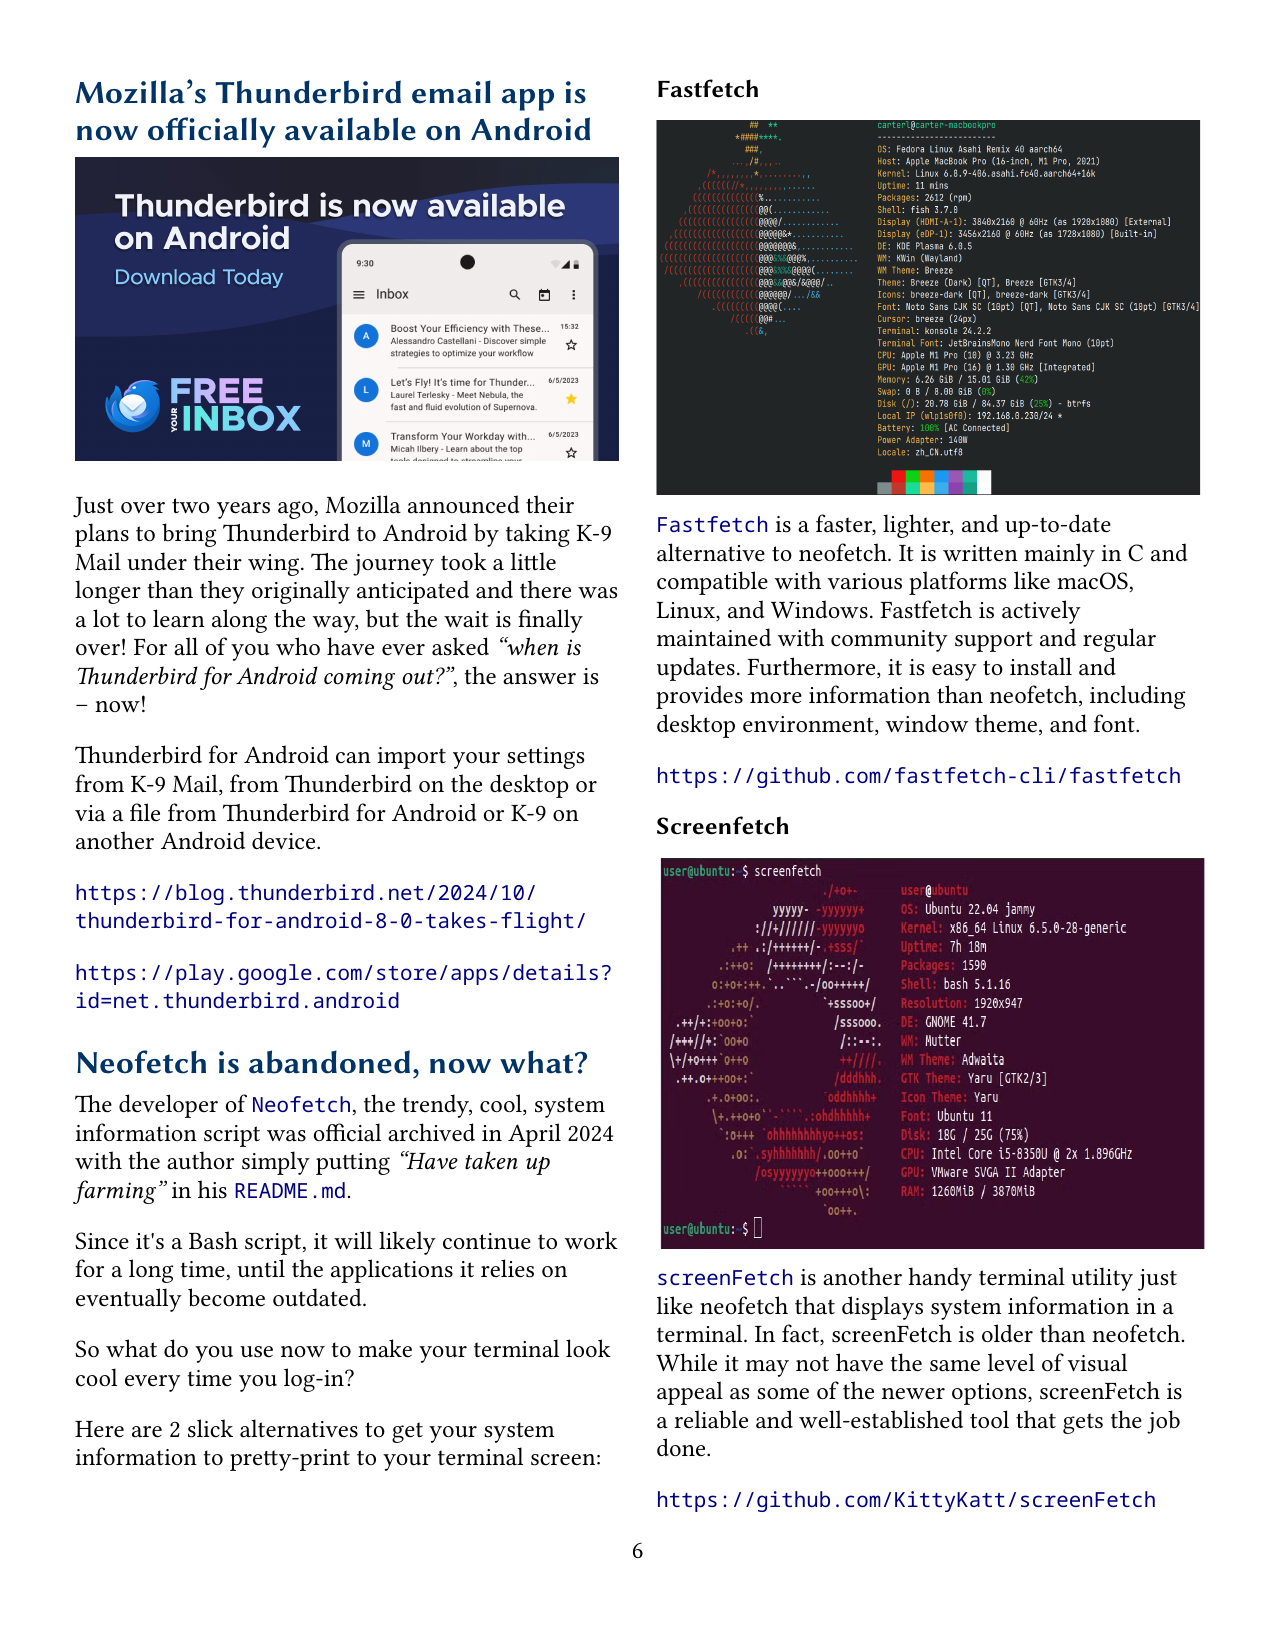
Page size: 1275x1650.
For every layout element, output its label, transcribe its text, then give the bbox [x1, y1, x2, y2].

text Just over two years ago, Mozilla announced their plans to bring Thunderbird to Android by taking K-9 Mail under their wing. The journey took a little longer than they originally anticipated and there was a lot to learn along the way, but the wait is finally over! For all of you who have ever asked “when is Thunderbird for Android coming out?”, the answer is – now! [75, 461, 619, 719]
subtitle https://github.com/fastfetch-cli/fastfetch [656, 761, 1200, 789]
text So what do you use now to make your terminal look cool every time you log-in? [75, 1335, 619, 1392]
text Since it's a Bash script, it will likely continue to work for a long time, until the applications it relies on eventually become outdated. [75, 1227, 619, 1313]
text The developer of Neofetch, the trendy, cool, system information script was official archived in April 2024 with the author simply putting “Have taken up farming” in his README.md. [75, 1090, 619, 1204]
picture [656, 120, 1200, 495]
text Fastfetch is a faster, lighter, and up-to-date alternative to neofetch. It is written mainly in C and compatible with various platforms like macOS, Linux, and Windows. Fastfetch is actively maintained with community support and regular updates. Furthermore, it is easy to install and provides more information than neofetch, including desktop environment, window theme, and font. [656, 495, 1200, 738]
picture [75, 157, 619, 461]
text screenFetch is another handy terminal utility just like neofetch that displays system information in a terminal. In fact, screenFetch is older than neofetch. While it may not have the same level of visual appeal as some of the newer options, screenFetch is a reliable and well-established tool that gets the job done. [656, 849, 1200, 1463]
subtitle https://play.google.com/store/apps/details?id=net.thunderbird.android [75, 958, 619, 1014]
subtitle https://blog.thunderbird.net/2024/10/thunderbird-for-android-8-0-takes-flight/ [75, 878, 619, 935]
subtitle Neofetch is abandoned, now what? [75, 1044, 619, 1081]
subtitle https://github.com/KittyKatt/screenFetch [656, 1486, 1200, 1514]
subtitle Mozilla’s Thunderbird email app is now officially available on Android [75, 75, 619, 149]
subtitle Fastfetch [656, 75, 1200, 103]
picture [660, 858, 1205, 1249]
text Thunderbird for Android can import your settings from K-9 Mail, from Thunderbird on the desktop or via a file from Thunderbird for Android or K-9 on another Android device. [75, 742, 619, 856]
subtitle Screenfetch [656, 812, 1200, 840]
text Here are 2 slick alternatives to get your system information to pretty-print to your terminal screen: [75, 1415, 619, 1472]
